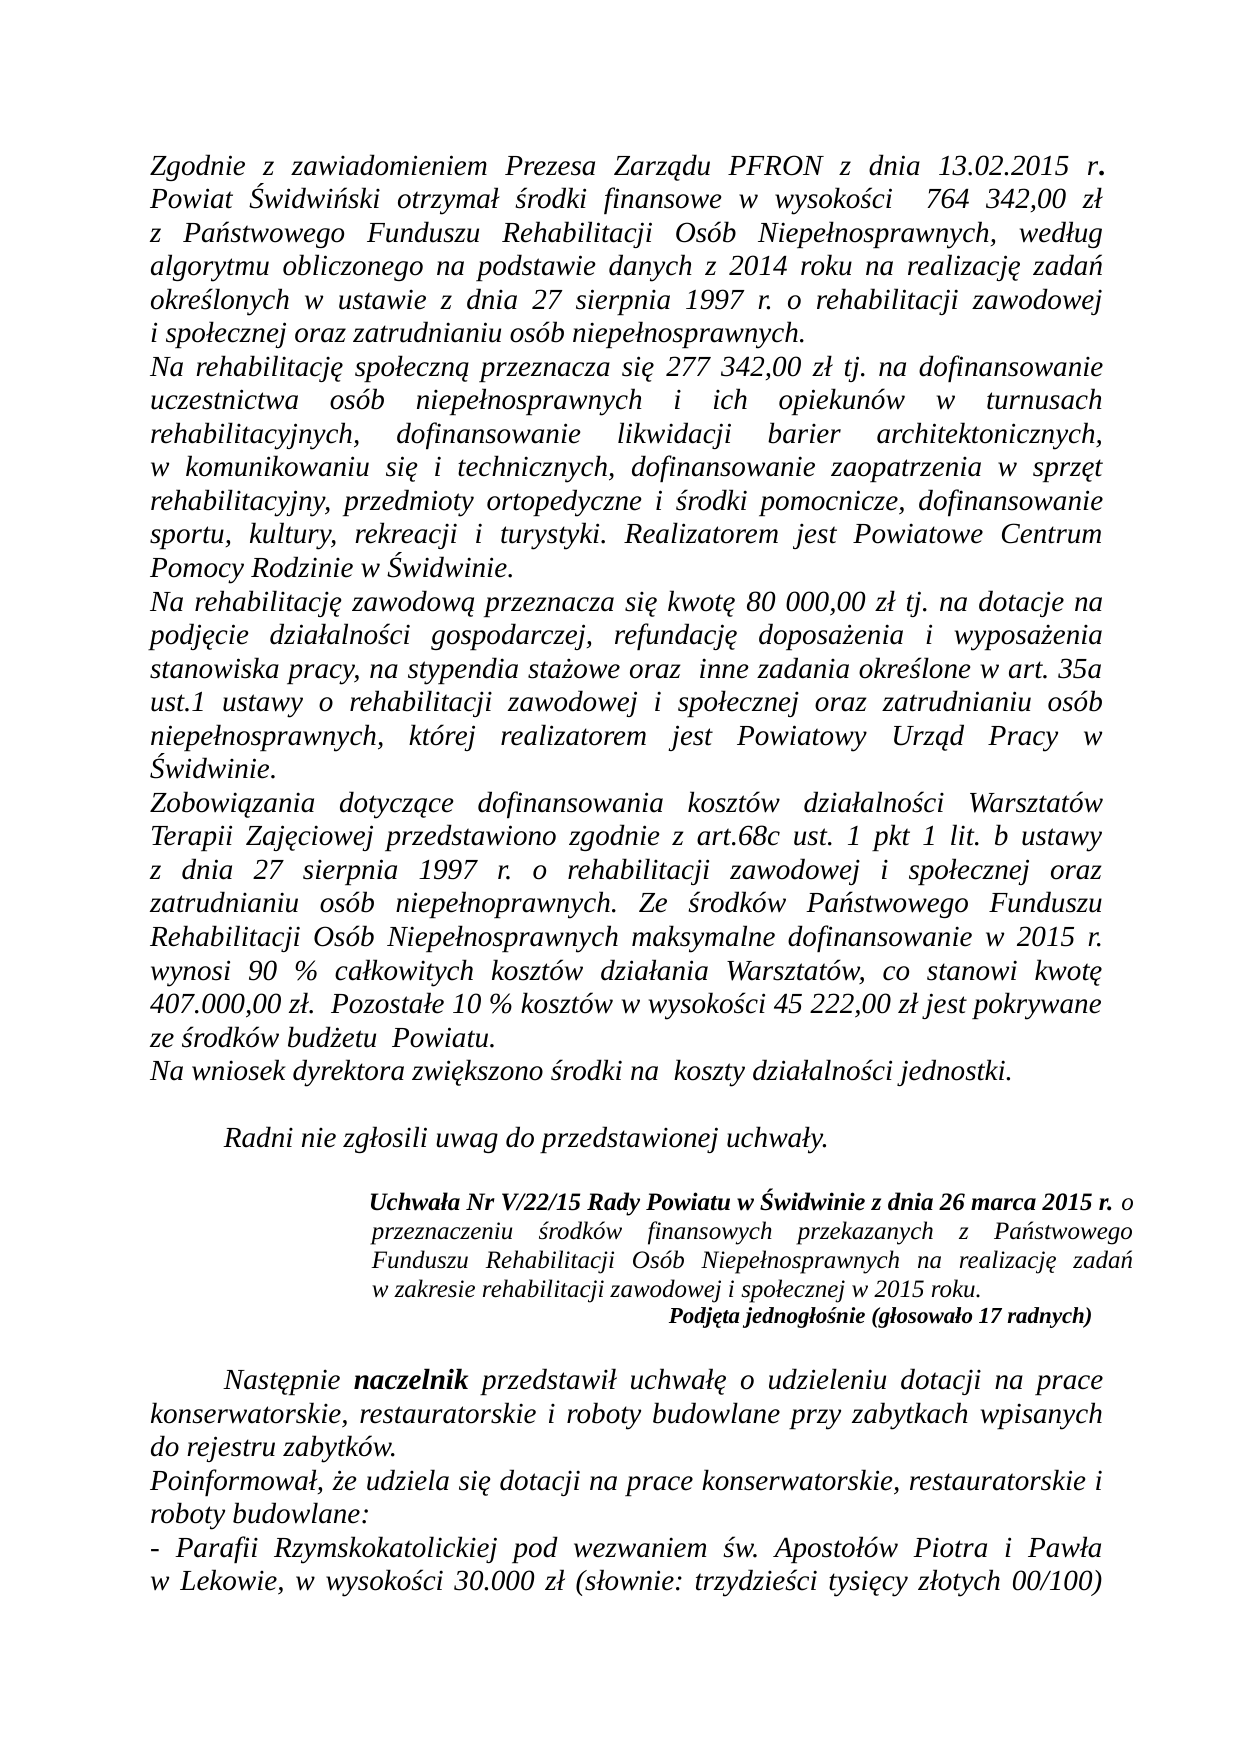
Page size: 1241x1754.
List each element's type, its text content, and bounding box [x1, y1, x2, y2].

text Podjęta jednogłośnie (głosowało 17 radnych) [150, 1302, 1106, 1329]
text Uchwała Nr V/22/15 Rady Powiatu w Świdwinie z dnia 26 marca 2015 r. o przeznaczeniu środków finansowych przekazanych z Państwowego Funduszu Rehabilitacji Osób Niepełnosprawnych na realizację zadań w zakresie rehabilitacji zawodowej i społecznej w 2015 roku. [368, 1187, 1136, 1302]
text Poinformował, że udziela się dotacji na prace konserwatorskie, restauratorskie i roboty budowlane: [150, 1463, 1106, 1530]
text Następnie naczelnik przedstawił uchwałę o udzieleniu dotacji na prace konserwatorskie, restauratorskie i roboty budowlane przy zabytkach wpisanych do rejestru zabytków. [150, 1362, 1106, 1463]
text Zgodnie z zawiadomieniem Prezesa Zarządu PFRON z dnia 13.02.2015 r. Powiat Świdwiński otrzymał środki finansowe w wysokości 764 342,00 zł z Państwowego Funduszu Rehabilitacji Osób Niepełnosprawnych, według algorytmu obliczonego na podstawie danych z 2014 roku na realizację zadań określonych w ustawie z dnia 27 sierpnia 1997 r. o rehabilitacji zawodowej i społecznej oraz zatrudnianiu osób niepełnosprawnych. [150, 148, 1106, 349]
text Na rehabilitację zawodową przeznacza się kwotę 80 000,00 zł tj. na dotacje na podjęcie działalności gospodarczej, refundację doposażenia i wyposażenia stanowiska pracy, na stypendia stażowe oraz inne zadania określone w art. 35a ust.1 ustawy o rehabilitacji zawodowej i społecznej oraz zatrudnianiu osób niepełnosprawnych, której realizatorem jest Powiatowy Urząd Pracy w Świdwinie. [150, 584, 1106, 785]
text Na wniosek dyrektora zwiększono środki na koszty działalności jednostki. [150, 1053, 1106, 1087]
text Zobowiązania dotyczące dofinansowania kosztów działalności Warsztatów Terapii Zajęciowej przedstawiono zgodnie z art.68c ust. 1 pkt 1 lit. b ustawy z dnia 27 sierpnia 1997 r. o rehabilitacji zawodowej i społecznej oraz zatrudnianiu osób niepełnoprawnych. Ze środków Państwowego Funduszu Rehabilitacji Osób Niepełnosprawnych maksymalne dofinansowanie w 2015 r. wynosi 90 % całkowitych kosztów działania Warsztatów, co stanowi kwotę 407.000,00 zł. Pozostałe 10 % kosztów w wysokości 45 222,00 zł jest pokrywane ze środków budżetu Powiatu. [150, 785, 1106, 1053]
text - Parafii Rzymskokatolickiej pod wezwaniem św. Apostołów Piotra i Pawła w Lekowie, w wysokości 30.000 zł (słownie: trzydzieści tysięcy złotych 00/100) [150, 1530, 1106, 1597]
text Na rehabilitację społeczną przeznacza się 277 342,00 zł tj. na dofinansowanie uczestnictwa osób niepełnosprawnych i ich opiekunów w turnusach rehabilitacyjnych, dofinansowanie likwidacji barier architektonicznych, w komunikowaniu się i technicznych, dofinansowanie zaopatrzenia w sprzęt rehabilitacyjny, przedmioty ortopedyczne i środki pomocnicze, dofinansowanie sportu, kultury, rekreacji i turystyki. Realizatorem jest Powiatowe Centrum Pomocy Rodzinie w Świdwinie. [150, 349, 1106, 584]
text Radni nie zgłosili uwag do przedstawionej uchwały. [150, 1120, 1106, 1154]
